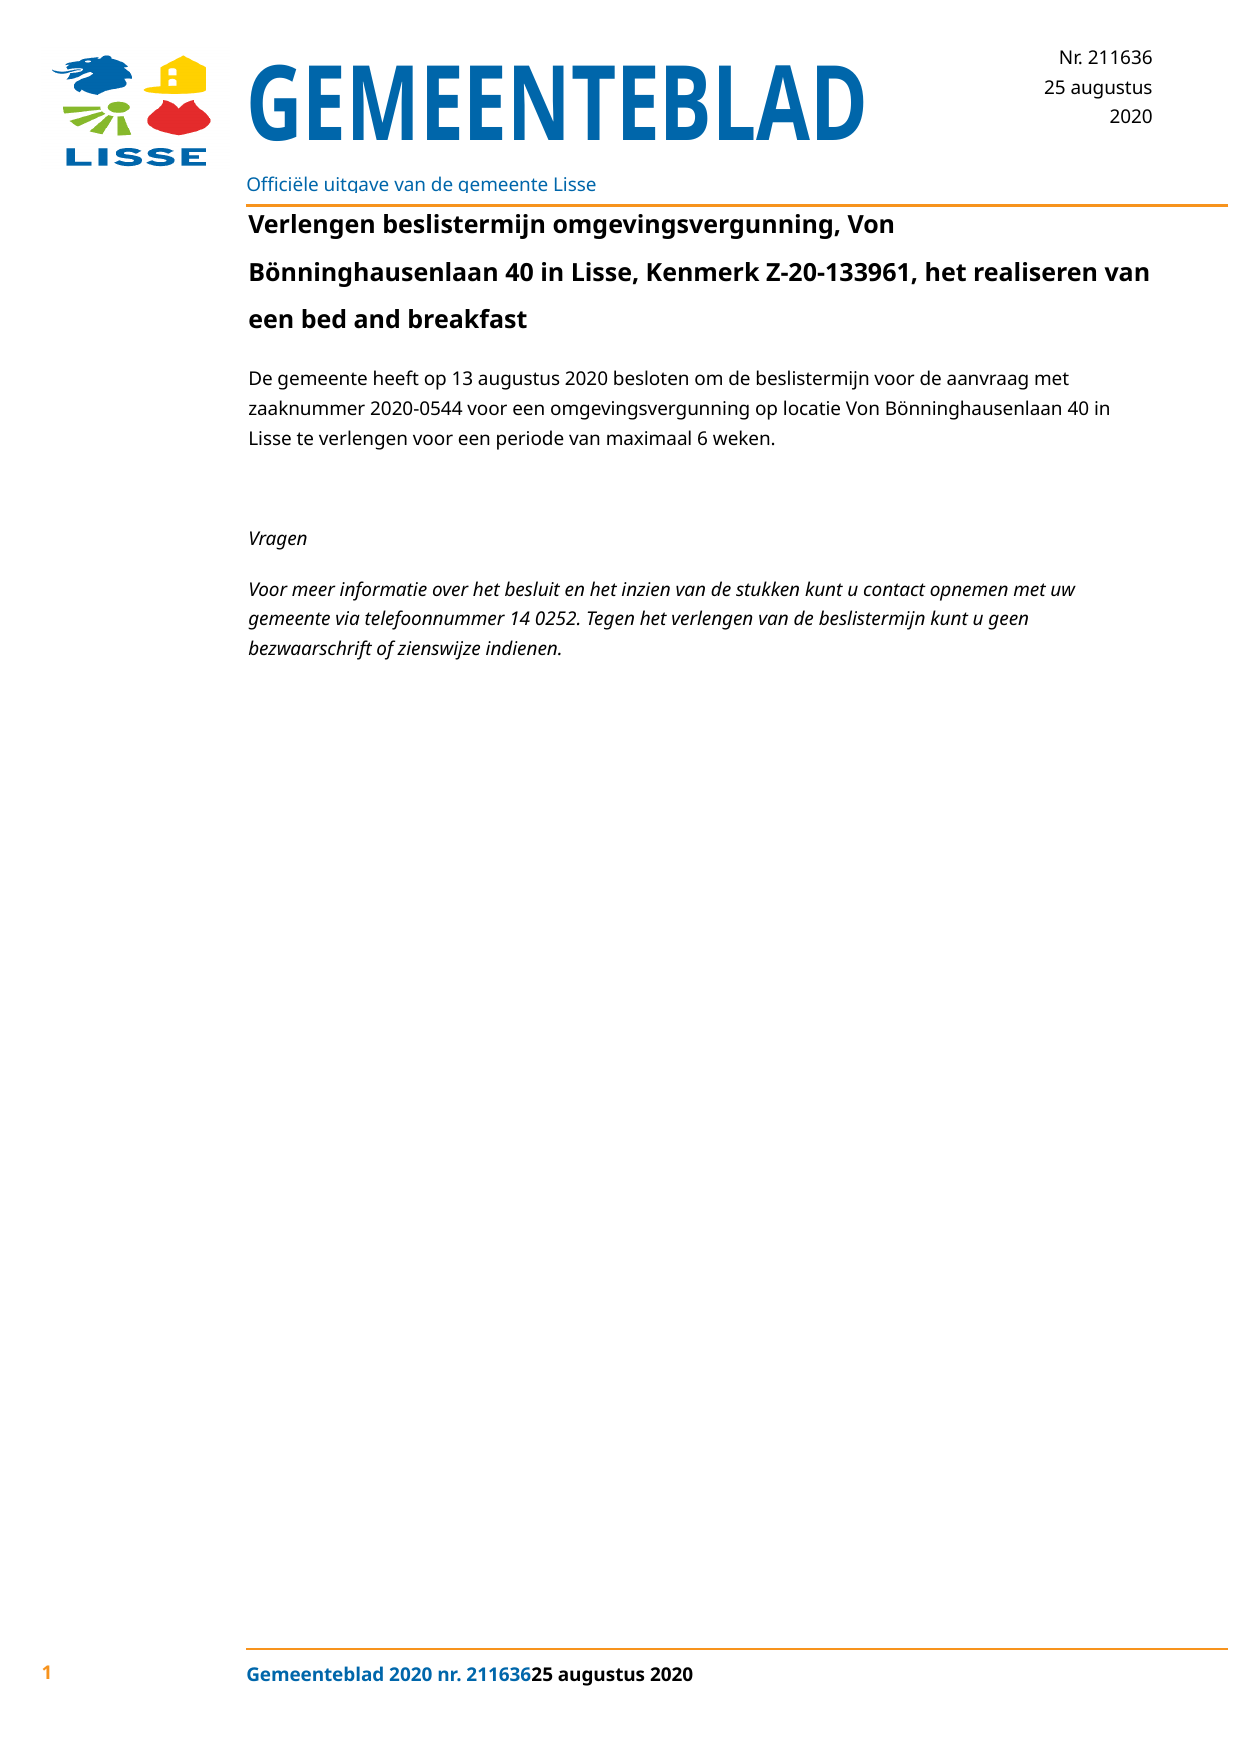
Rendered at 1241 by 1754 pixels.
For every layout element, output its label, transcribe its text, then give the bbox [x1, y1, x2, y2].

text Verlengen beslistermijn omgevingsvergunning, Von Bönninghausenlaan 40 in Lisse, Kenmerk Z-20-133961, het realiseren van een bed and breakfast [248, 207, 1152, 336]
text De gemeente heeft op 13 augustus 2020 besloten om de beslistermijn voor de aanvraag met zaaknummer 2020-0544 voor een omgevingsvergunning op locatie Von Bönninghausenlaan 40 in Lisse te verlengen voor een periode van maximaal 6 weken. [248, 366, 1152, 450]
text Vragen [248, 526, 1152, 551]
picture [41, 47, 231, 172]
text Voor meer informatie over het besluit en het inzien van de stukken kunt u contact opnemen met uw gemeente via telefoonnummer 14 0252. Tegen het verlengen van de beslistermijn kunt u geen bezwaarschrift of zienswijze indienen. [248, 576, 1152, 661]
